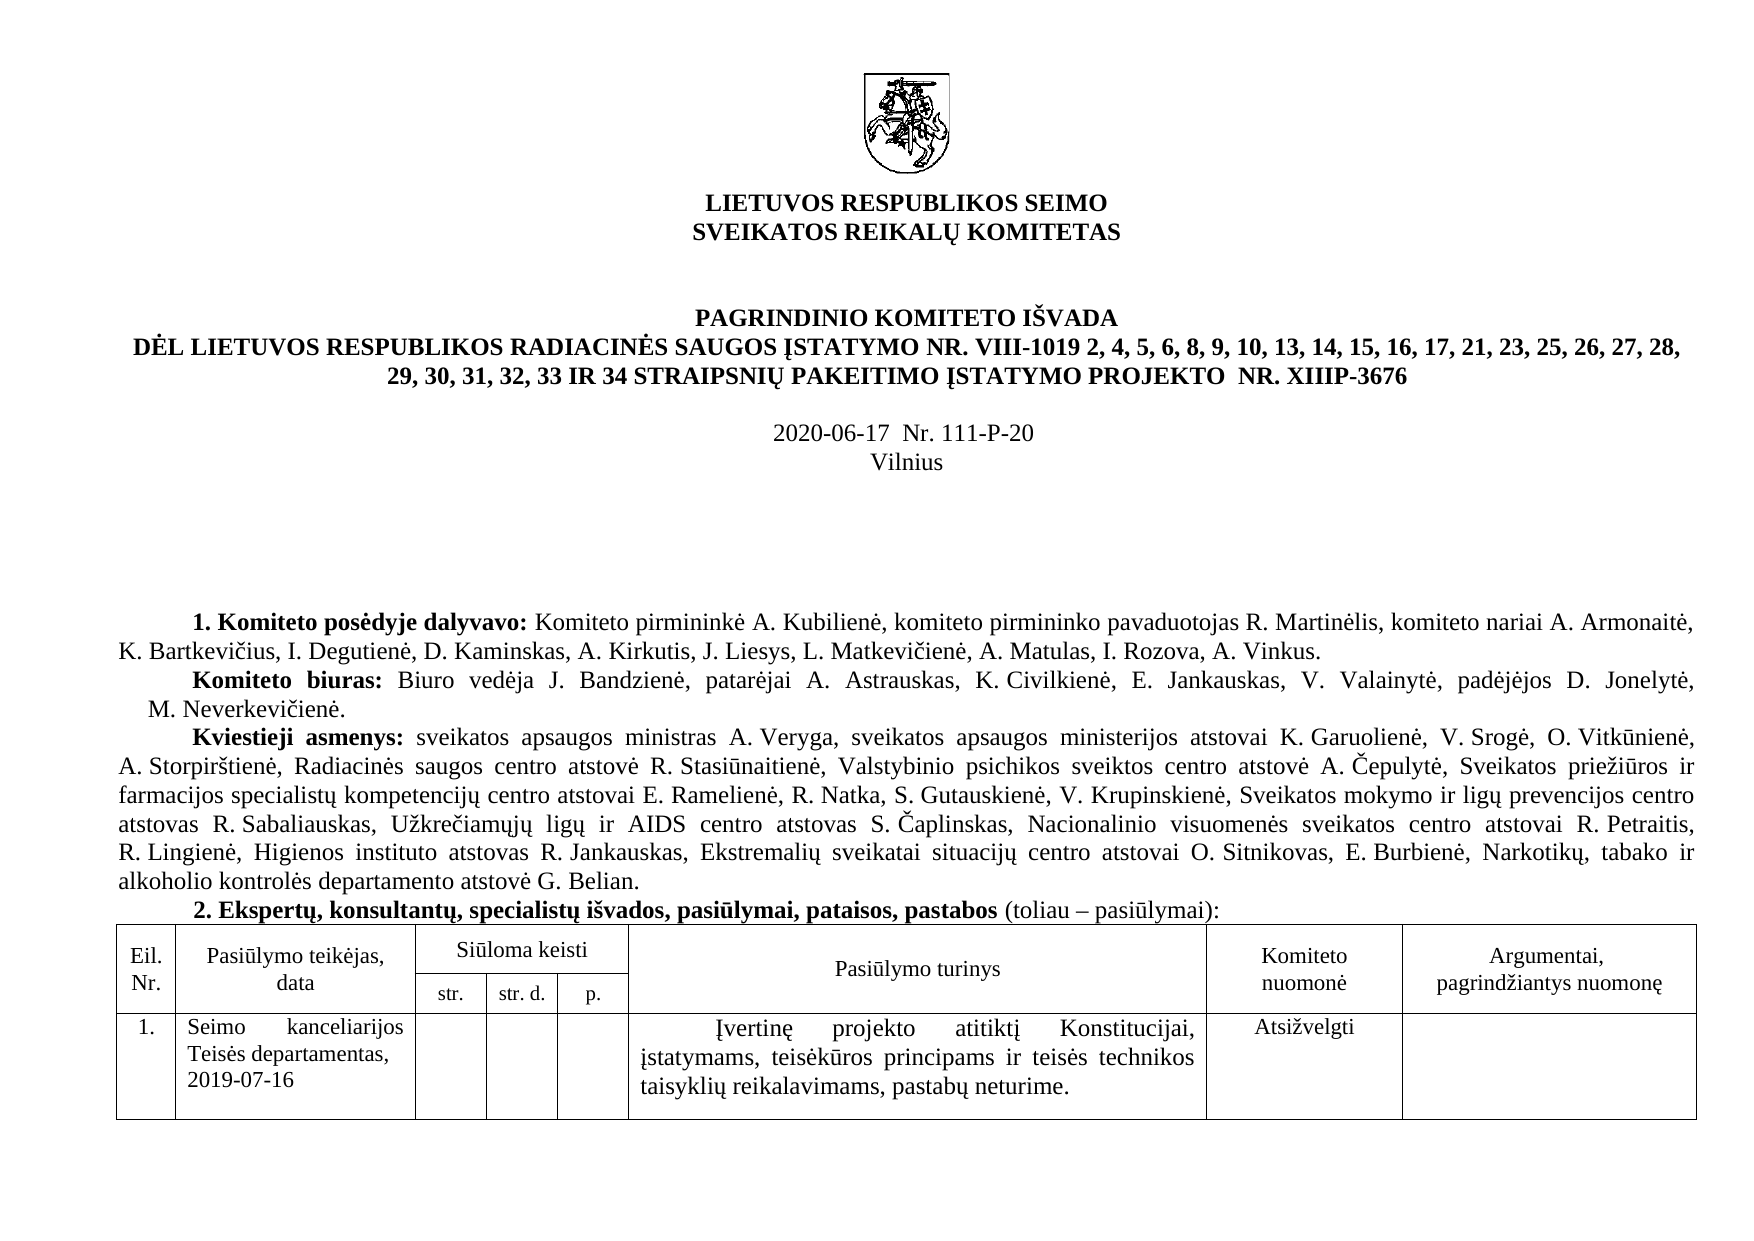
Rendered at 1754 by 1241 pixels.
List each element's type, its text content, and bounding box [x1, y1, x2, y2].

table_cell [487, 1014, 557, 1119]
table_header Komiteto nuomonė [1207, 925, 1402, 1012]
text 2020-06-17 Nr. 111-P-20 [118, 418, 1695, 447]
table_header Pasiūlymo turinys [629, 925, 1206, 1012]
table_cell [1403, 1014, 1696, 1119]
table_cell [416, 1014, 486, 1119]
table_cell [558, 1014, 628, 1119]
table_cell Seimo kanceliarijos Teisės departamentas, 2019-07-16 [176, 1014, 415, 1119]
text 1. Komiteto posėdyje dalyvavo: Komiteto pirmininkė A. Kubilienė, komiteto pirmininko pavaduotojas R. Martinėlis, komiteto nariai A. Armonaitė, K. Bartkevičius, I. Degutienė, D. Kaminskas, A. Kirkutis, J. Liesys, L. Matkevičienė, A. Matulas, I. Rozova, A. Vinkus. [118, 607, 1695, 665]
text DĖL LIETUVOS RESPUBLIKOS RADIACINĖS SAUGOS ĮSTATYMO NR. VIII-1019 2, 4, 5, 6, 8, 9, 10, 13, 14, 15, 16, 17, 21, 23, 25, 26, 27, 28, 29, 30, 31, 32, 33 IR 34 STRAIPSNIŲ PAKEITIMO ĮSTATYMO PROJEKTO Nr. XIIIP-3676 [118, 332, 1695, 389]
text Sveikatos reikalų komitetas [118, 217, 1695, 246]
text Vilnius [118, 447, 1695, 476]
table_cell str. [416, 974, 486, 1012]
table_header Eil. Nr. [117, 925, 175, 1012]
text PAGRINDINIO KOMITETO IŠVADA [118, 303, 1695, 332]
table_header Pasiūlymo teikėjas, data [176, 925, 415, 1012]
table_cell Atsižvelgti [1207, 1014, 1402, 1119]
table_header Siūloma keisti [416, 925, 628, 973]
text Kviestieji asmenys: sveikatos apsaugos ministras A. Veryga, sveikatos apsaugos ministerijos atstovai K. Garuolienė, V. Srogė, O. Vitkūnienė, A. Storpirštienė, Radiacinės saugos centro atstovė R. Stasiūnaitienė, Valstybinio psichikos sveiktos centro atstovė A. Čepulytė, Sveikatos priežiūros ir farmacijos specialistų kompetencijų centro atstovai E. Ramelienė, R. Natka, S. Gutauskienė, V. Krupinskienė, Sveikatos mokymo ir ligų prevencijos centro atstovas R. Sabaliauskas, Užkrečiamųjų ligų ir AIDS centro atstovas S. Čaplinskas, Nacionalinio visuomenės sveikatos centro atstovai R. Petraitis, R. Lingienė, Higienos instituto atstovas R. Jankauskas, Ekstremalių sveikatai situacijų centro atstovai O. Sitnikovas, E. Burbienė, Narkotikų, tabako ir alkoholio kontrolės departamento atstovė G. Belian. [118, 722, 1695, 895]
table_cell p. [558, 974, 628, 1012]
text Komiteto biuras: Biuro vedėja J. Bandzienė, patarėjai A. Astrauskas, K. Civilkienė, E. Jankauskas, V. Valainytė, padėjėjos D. Jonelytė, M. Neverkevičienė. [148, 665, 1695, 722]
table_cell Įvertinę projekto atitiktį Konstitucijai, įstatymams, teisėkūros principams ir teisės technikos taisyklių reikalavimams, pastabų neturime. [629, 1014, 1206, 1119]
table_cell str. d. [487, 974, 557, 1012]
text LIETUVOS RESPUBLIKOS SEIMO [118, 188, 1695, 217]
text 2. Ekspertų, konsultantų, specialistų išvados, pasiūlymai, pataisos, pastabos (toliau – pasiūlymai): [118, 895, 1695, 924]
table_header Argumentai, pagrindžiantys nuomonę [1403, 925, 1696, 1012]
table_cell 1. [117, 1014, 175, 1119]
